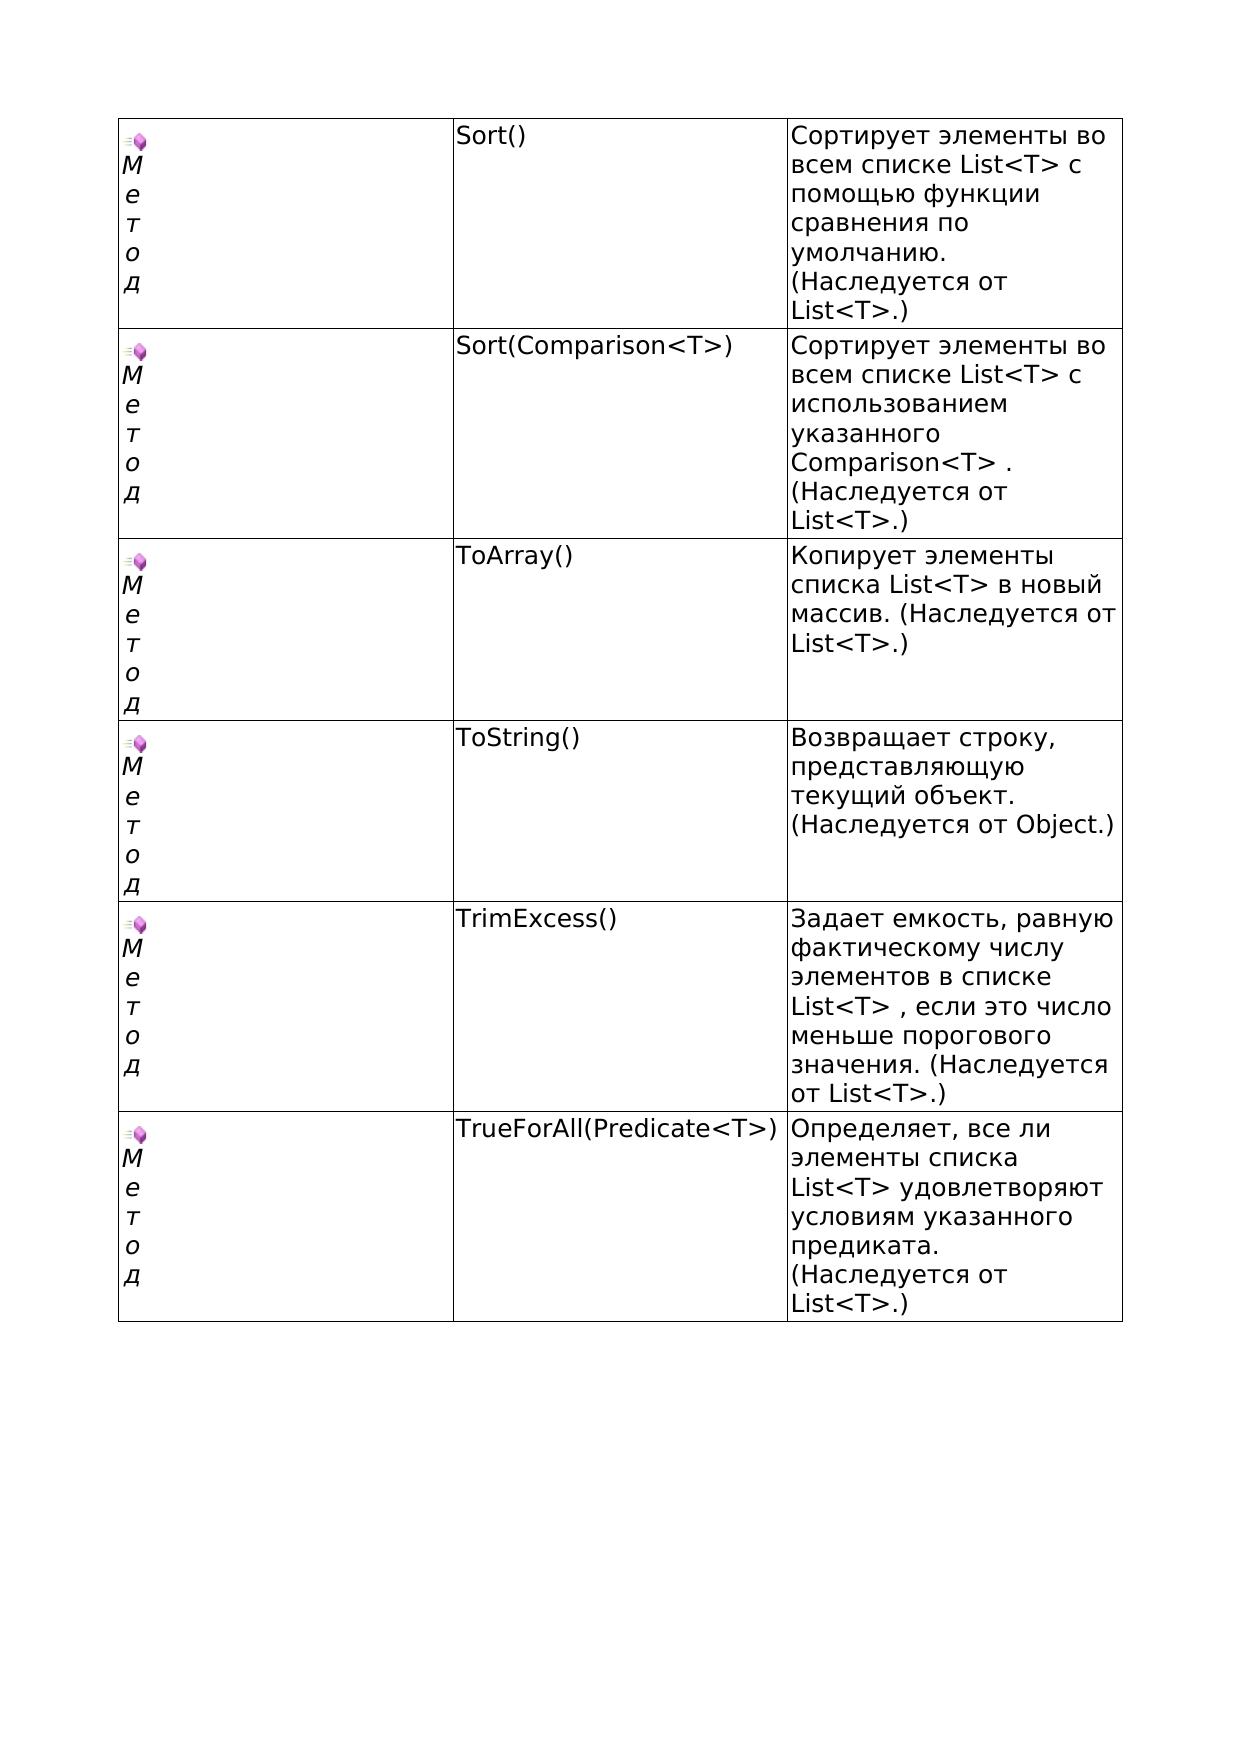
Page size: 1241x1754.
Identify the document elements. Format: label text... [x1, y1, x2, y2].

picture [121, 916, 147, 934]
table_cell Сортирует элементы во всем списке List<T> с использованием указанного Comparison<T> . (Наследуется от List<T>.) [788, 329, 1122, 538]
picture [121, 1126, 147, 1144]
table_cell Sort(Comparison<T>) [454, 329, 787, 538]
table_cell [119, 1112, 453, 1321]
table_cell Сортирует элементы во всем списке List<T> с помощью функции сравнения по умолчанию. (Наследуется от List<T>.) [788, 119, 1122, 328]
table_cell [119, 329, 453, 538]
table_cell TrueForAll(Predicate<T>) [454, 1112, 787, 1321]
table_cell Задает емкость, равную фактическому числу элементов в списке List<T> , если это число меньше порогового значения. (Наследуется от List<T>.) [788, 902, 1122, 1111]
table_cell TrimExcess() [454, 902, 787, 1111]
table_cell Sort() [454, 119, 787, 328]
picture [121, 133, 147, 151]
table_cell ToArray() [454, 539, 787, 720]
table_cell [119, 721, 453, 901]
picture [121, 553, 147, 571]
table_cell ToString() [454, 721, 787, 901]
table_cell Копирует элементы списка List<T> в новый массив. (Наследуется от List<T>.) [788, 539, 1122, 720]
table_cell Определяет, все ли элементы списка List<T> удовлетворяют условиям указанного предиката. (Наследуется от List<T>.) [788, 1112, 1122, 1321]
picture [121, 735, 147, 753]
table_cell [119, 902, 453, 1111]
table_cell [119, 119, 453, 328]
picture [121, 343, 147, 361]
table_cell [119, 539, 453, 720]
table_cell Возвращает строку, представляющую текущий объект. (Наследуется от Object.) [788, 721, 1122, 901]
